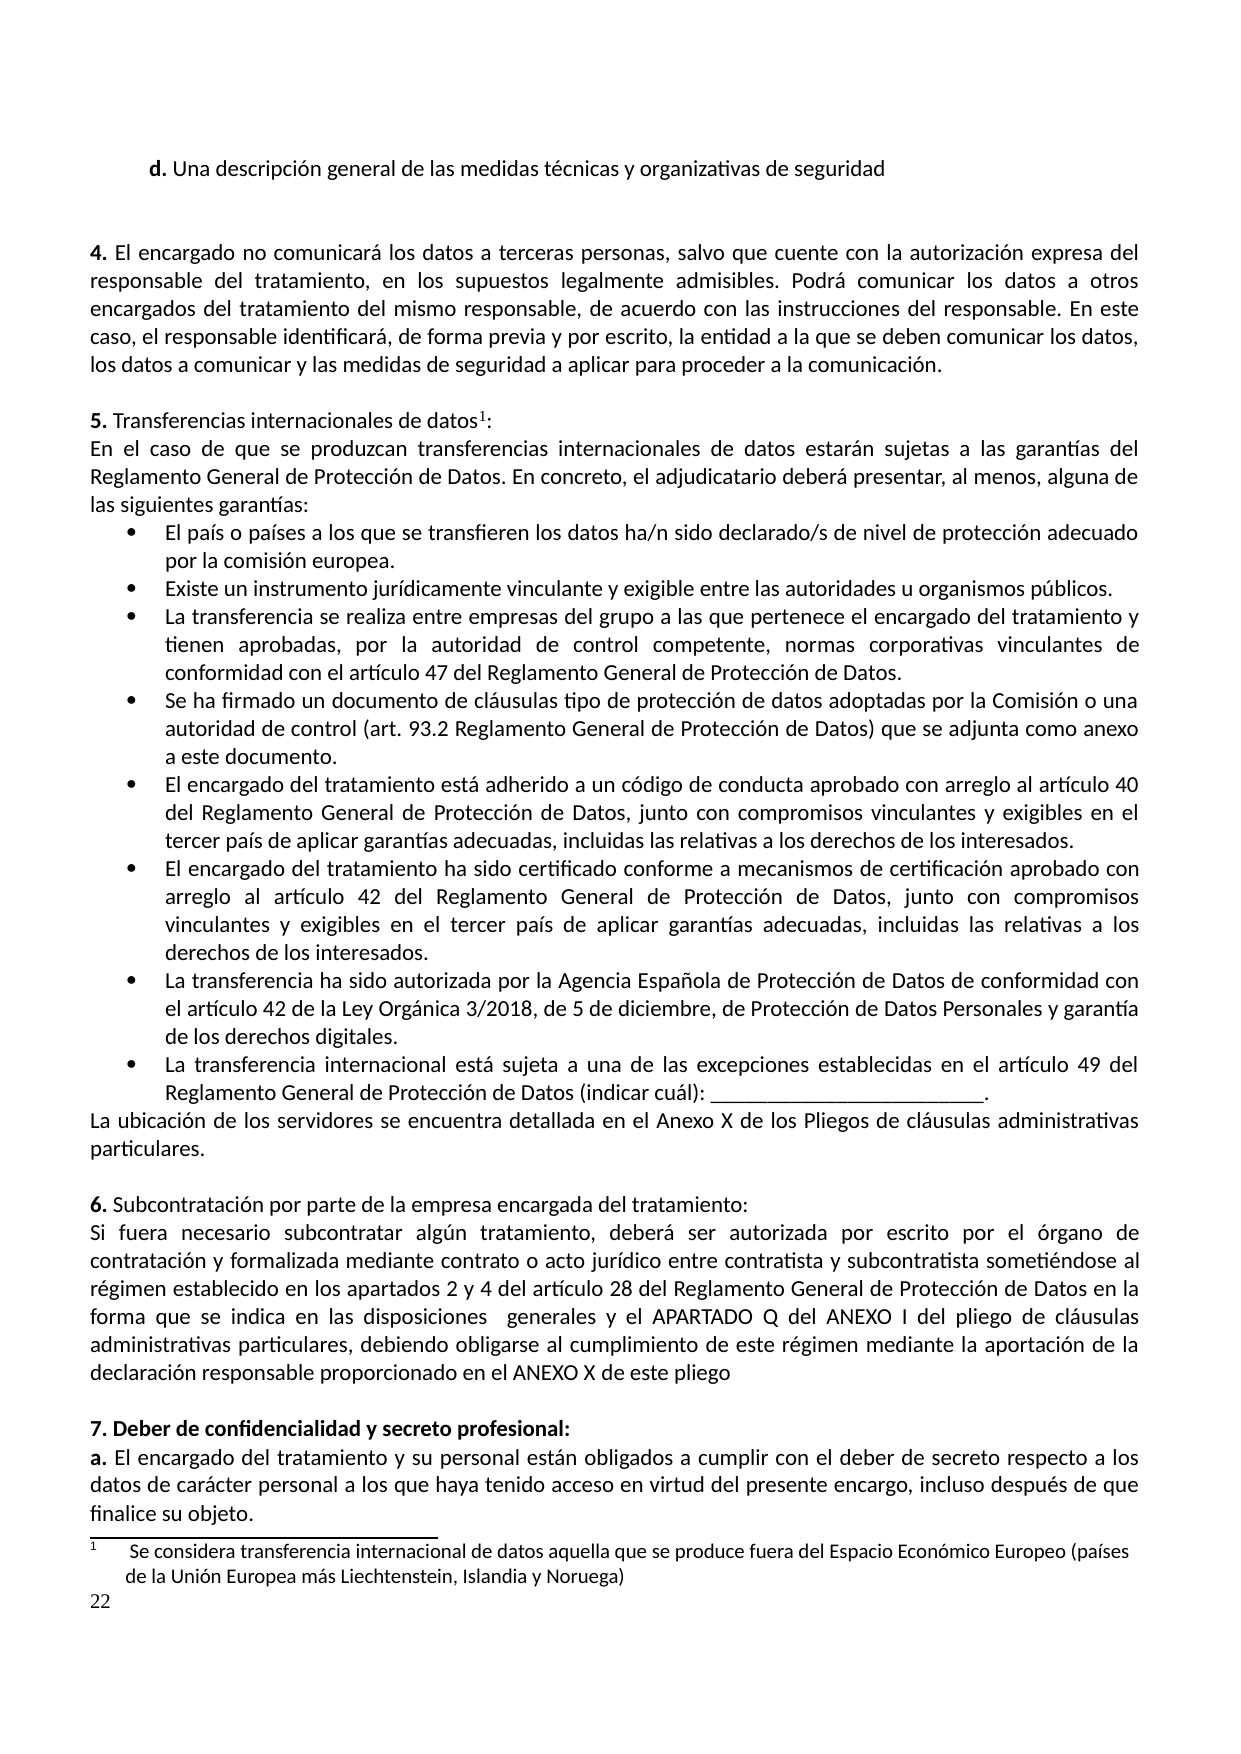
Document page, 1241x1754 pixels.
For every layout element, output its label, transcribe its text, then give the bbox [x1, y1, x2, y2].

text 4. El encargado no comunicará los datos a terceras personas, salvo que cuente con la autorización expresa del responsable del tratamiento, en los supuestos legalmente admisibles. Podrá comunicar los datos a otros encargados del tratamiento del mismo responsable, de acuerdo con las instrucciones del responsable. En este caso, el responsable identificará, de forma previa y por escrito, la entidad a la que se deben comunicar los datos, los datos a comunicar y las medidas de seguridad a aplicar para proceder a la comunicación. [90, 238, 1141, 378]
list Se ha firmado un documento de cláusulas tipo de protección de datos adoptadas por la Comisión o una autoridad de control (art. 93.2 Reglamento General de Protección de Datos) que se adjunta como anexo a este documento. [127, 686, 1141, 770]
list El país o países a los que se transfieren los datos ha/n sido declarado/s de nivel de protección adecuado por la comisión europea. [127, 518, 1141, 574]
list La transferencia internacional está sujeta a una de las excepciones establecidas en el artículo 49 del Reglamento General de Protección de Datos (indicar cuál): ________________________. [127, 1050, 1141, 1106]
text a. El encargado del tratamiento y su personal están obligados a cumplir con el deber de secreto respecto a los datos de carácter personal a los que haya tenido acceso en virtud del presente encargo, incluso después de que finalice su objeto. [90, 1443, 1141, 1527]
text d. Una descripción general de las medidas técnicas y organizativas de seguridad [149, 154, 1141, 182]
text Se considera transferencia internacional de datos aquella que se produce fuera del Espacio Económico Europeo (países de la Unión Europea más Liechtenstein, Islandia y Noruega) [90, 1538, 1141, 1589]
text La ubicación de los servidores se encuentra detallada en el Anexo X de los Pliegos de cláusulas administrativas particulares. [90, 1106, 1141, 1162]
text 6. Subcontratación por parte de la empresa encargada del tratamiento: [90, 1190, 1141, 1218]
list La transferencia se realiza entre empresas del grupo a las que pertenece el encargado del tratamiento y tienen aprobadas, por la autoridad de control competente, normas corporativas vinculantes de conformidad con el artículo 47 del Reglamento General de Protección de Datos. [127, 602, 1141, 686]
list El encargado del tratamiento está adherido a un código de conducta aprobado con arreglo al artículo 40 del Reglamento General de Protección de Datos, junto con compromisos vinculantes y exigibles en el tercer país de aplicar garantías adecuadas, incluidas las relativas a los derechos de los interesados. [127, 770, 1141, 854]
list El encargado del tratamiento ha sido certificado conforme a mecanismos de certificación aprobado con arreglo al artículo 42 del Reglamento General de Protección de Datos, junto con compromisos vinculantes y exigibles en el tercer país de aplicar garantías adecuadas, incluidas las relativas a los derechos de los interesados. [127, 854, 1141, 966]
text 5. Transferencias internacionales de datos: [90, 406, 1141, 434]
text Si fuera necesario subcontratar algún tratamiento, deberá ser autorizada por escrito por el órgano de contratación y formalizada mediante contrato o acto jurídico entre contratista y subcontratista sometiéndose al régimen establecido en los apartados 2 y 4 del artículo 28 del Reglamento General de Protección de Datos en la forma que se indica en las disposiciones generales y el APARTADO Q del ANEXO I del pliego de cláusulas administrativas particulares, debiendo obligarse al cumplimiento de este régimen mediante la aportación de la declaración responsable proporcionado en el ANEXO X de este pliego [90, 1218, 1141, 1387]
list Existe un instrumento jurídicamente vinculante y exigible entre las autoridades u organismos públicos. [127, 574, 1141, 602]
list La transferencia ha sido autorizada por la Agencia Española de Protección de Datos de conformidad con el artículo 42 de la Ley Orgánica 3/2018, de 5 de diciembre, de Protección de Datos Personales y garantía de los derechos digitales. [127, 966, 1141, 1050]
text En el caso de que se produzcan transferencias internacionales de datos estarán sujetas a las garantías del Reglamento General de Protección de Datos. En concreto, el adjudicatario deberá presentar, al menos, alguna de las siguientes garantías: [90, 434, 1141, 518]
text 7. Deber de confidencialidad y secreto profesional: [90, 1414, 1141, 1443]
